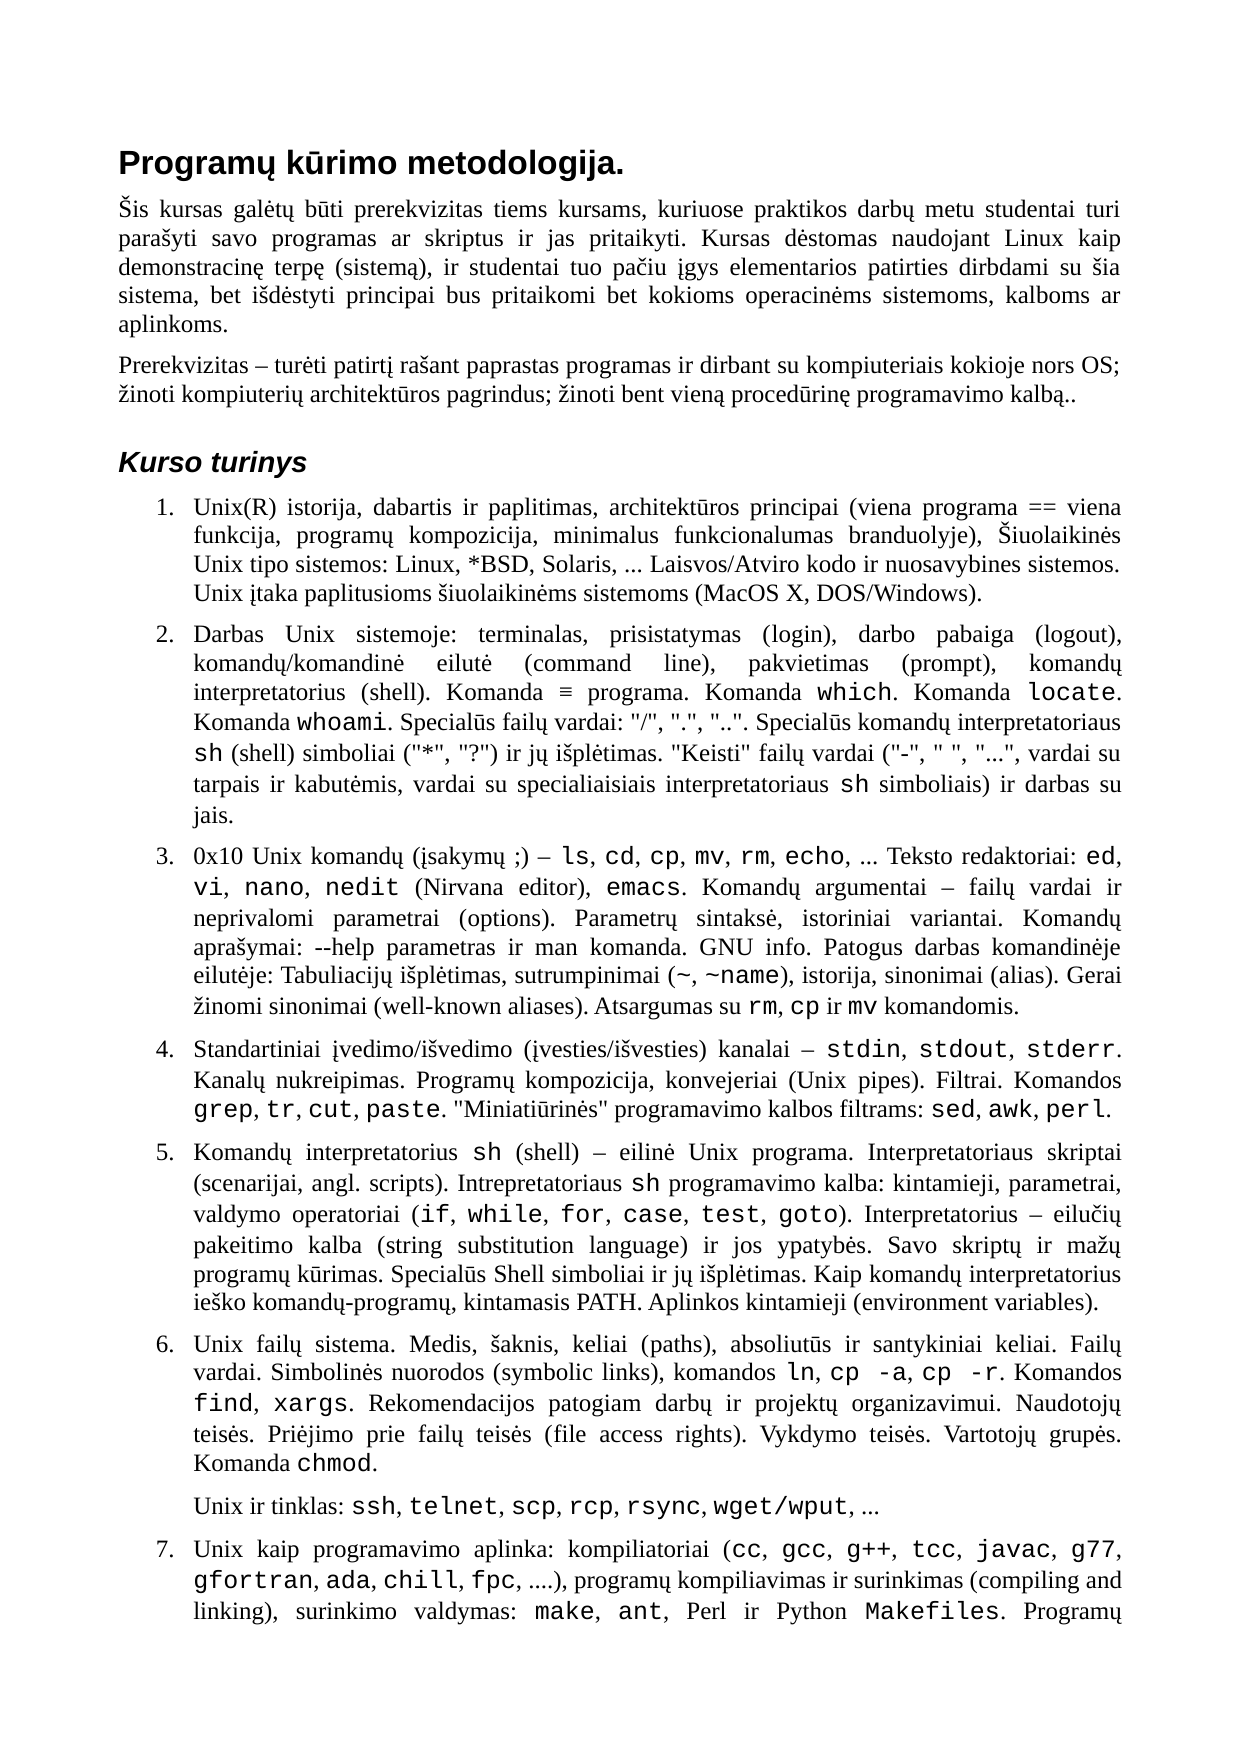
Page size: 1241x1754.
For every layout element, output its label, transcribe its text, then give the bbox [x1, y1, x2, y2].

subtitle Kurso turinys [118, 446, 1122, 479]
list Unix(R) istorija, dabartis ir paplitimas, architektūros principai (viena programa == viena funkcija, programų kompozicija, minimalus funkcionalumas branduolyje), Šiuolaikinės Unix tipo sistemos: Linux, *BSD, Solaris, ... Laisvos/Atviro kodo ir nuosavybines sistemos. Unix įtaka paplitusioms šiuolaikinėms sistemoms (MacOS X, DOS/Windows). [156, 492, 1122, 607]
list Unix kaip programavimo aplinka: kompiliatoriai (cc, gcc, g++, tcc, javac, g77, gfortran, ada, chill, fpc, ....), programų kompiliavimas ir surinkimas (compiling and linking), surinkimo valdymas: make, ant, Perl ir Python Makefiles. Programų [156, 1534, 1122, 1627]
list Unix ir tinklas: ssh, telnet, scp, rcp, rsync, wget/wput, ... [156, 1491, 1122, 1522]
subtitle Programų kūrimo metodologija. [118, 143, 1122, 182]
list Darbas Unix sistemoje: terminalas, prisistatymas (login), darbo pabaiga (logout), komandų/komandinė eilutė (command line), pakvietimas (prompt), komandų interpretatorius (shell). Komanda ≡ programa. Komanda which. Komanda locate. Komanda whoami. Specialūs failų vardai: "/", ".", "..". Specialūs komandų interpretatoriaus sh (shell) simboliai ("*", "?") ir jų išplėtimas. "Keisti" failų vardai ("-", " ", "...", vardai su tarpais ir kabutėmis, vardai su specialiaisiais interpretatoriaus sh simboliais) ir darbas su jais. [156, 619, 1122, 829]
list Standartiniai įvedimo/išvedimo (įvesties/išvesties) kanalai – stdin, stdout, stderr. Kanalų nukreipimas. Programų kompozicija, konvejeriai (Unix pipes). Filtrai. Komandos grep, tr, cut, paste. "Miniatiūrinės" programavimo kalbos filtrams: sed, awk, perl. [156, 1034, 1122, 1125]
text Prerekvizitas – turėti patirtį rašant paprastas programas ir dirbant su kompiuteriais kokioje nors OS; žinoti kompiuterių architektūros pagrindus; žinoti bent vieną procedūrinę programavimo kalbą.. [118, 351, 1122, 408]
list 0x10 Unix komandų (įsakymų ;) – ls, cd, cp, mv, rm, echo, ... Teksto redaktoriai: ed, vi, nano, nedit (Nirvana editor), emacs. Komandų argumentai – failų vardai ir neprivalomi parametrai (options). Parametrų sintaksė, istoriniai variantai. Komandų aprašymai: --help parametras ir man komanda. GNU info. Patogus darbas komandinėje eilutėje: Tabuliacijų išplėtimas, sutrumpinimai (~, ~name), istorija, sinonimai (alias). Gerai žinomi sinonimai (well-known aliases). Atsargumas su rm, cp ir mv komandomis. [156, 841, 1122, 1022]
text Šis kursas galėtų būti prerekvizitas tiems kursams, kuriuose praktikos darbų metu studentai turi parašyti savo programas ar skriptus ir jas pritaikyti. Kursas dėstomas naudojant Linux kaip demonstracinę terpę (sistemą), ir studentai tuo pačiu įgys elementarios patirties dirbdami su šia sistema, bet išdėstyti principai bus pritaikomi bet kokioms operacinėms sistemoms, kalboms ar aplinkoms. [118, 194, 1122, 338]
list Unix failų sistema. Medis, šaknis, keliai (paths), absoliutūs ir santykiniai keliai. Failų vardai. Simbolinės nuorodos (symbolic links), komandos ln, cp -a, cp -r. Komandos find, xargs. Rekomendacijos patogiam darbų ir projektų organizavimui. Naudotojų teisės. Priėjimo prie failų teisės (file access rights). Vykdymo teisės. Vartotojų grupės. Komanda chmod. [156, 1329, 1122, 1479]
list Komandų interpretatorius sh (shell) – eilinė Unix programa. Interpretatoriaus skriptai (scenarijai, angl. scripts). Intrepretatoriaus sh programavimo kalba: kintamieji, parametrai, valdymo operatoriai (if, while, for, case, test, goto). Interpretatorius – eilučių pakeitimo kalba (string substitution language) ir jos ypatybės. Savo skriptų ir mažų programų kūrimas. Specialūs Shell simboliai ir jų išplėtimas. Kaip komandų interpretatorius ieško komandų-programų, kintamasis PATH. Aplinkos kintamieji (environment variables). [156, 1137, 1122, 1316]
